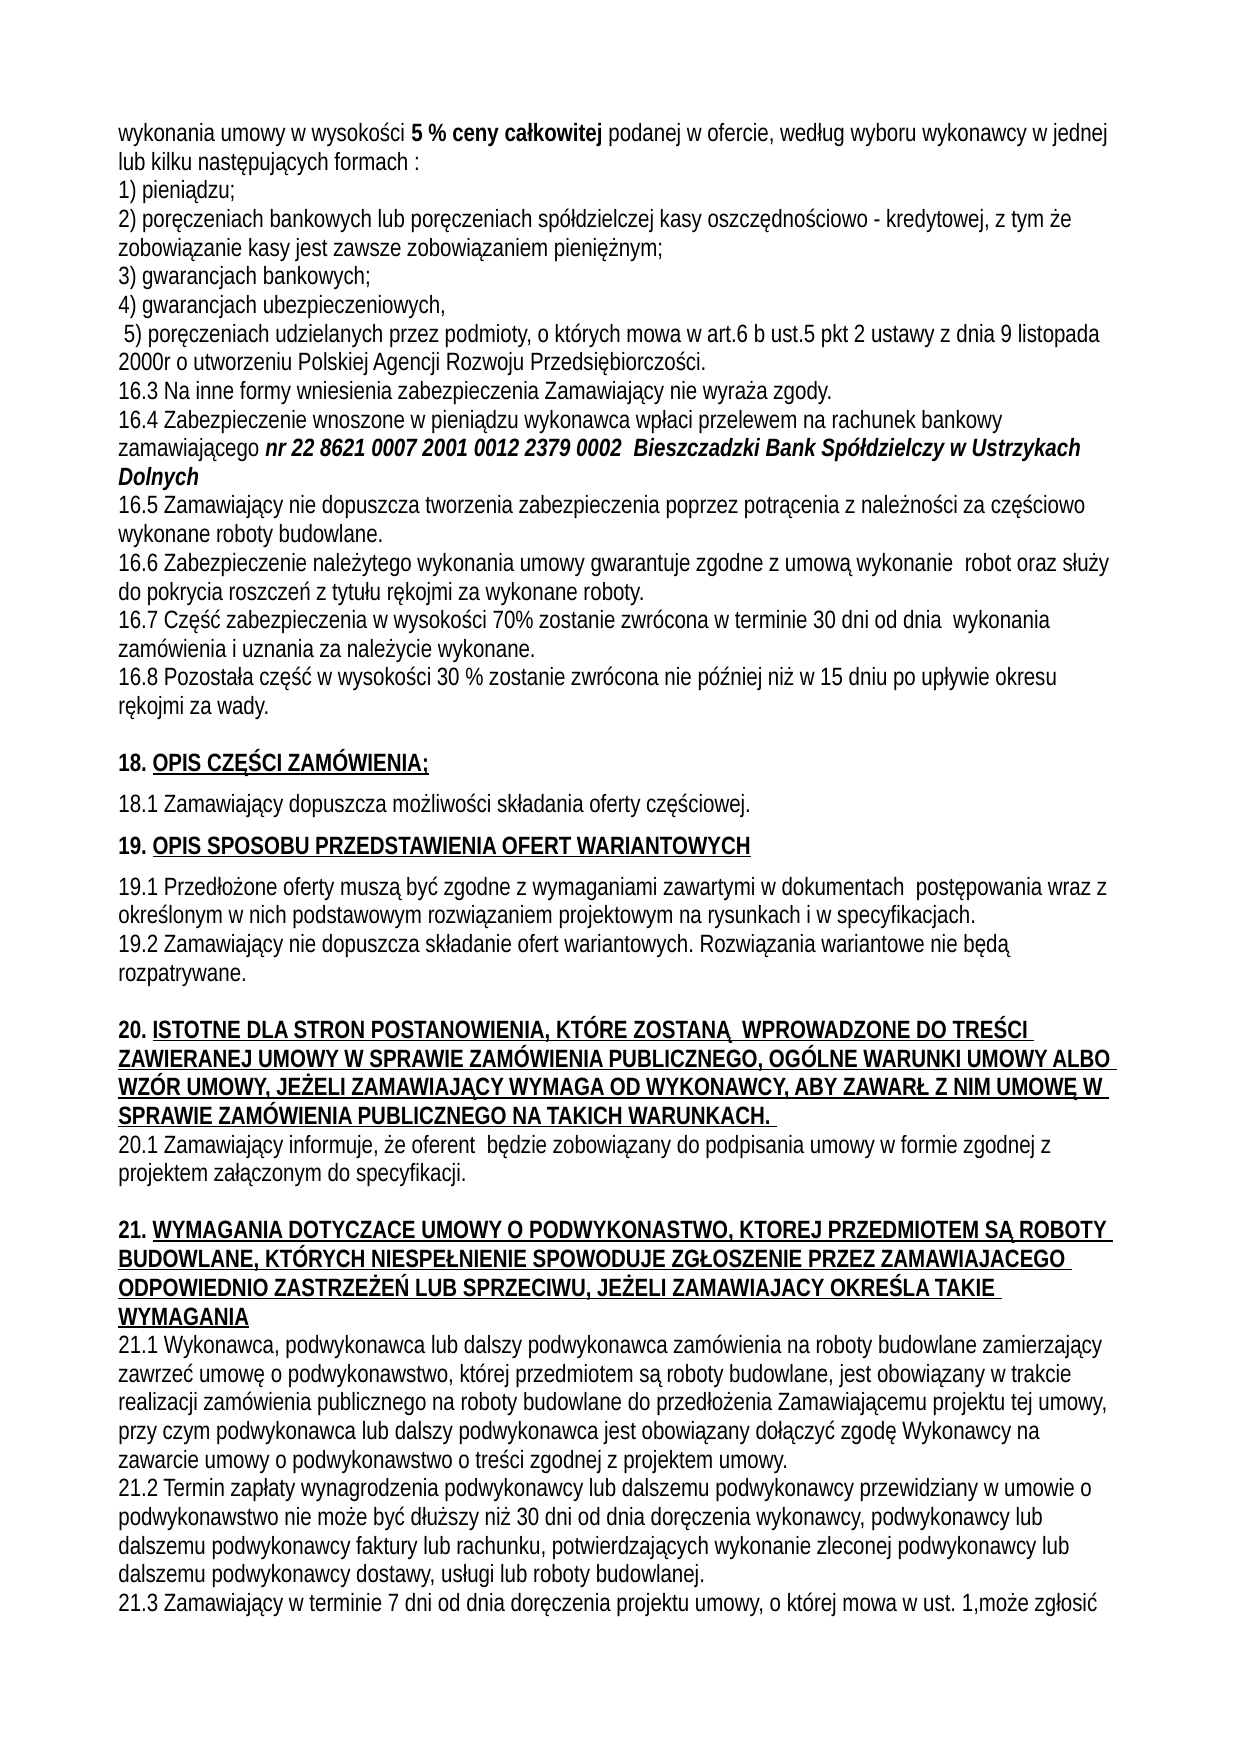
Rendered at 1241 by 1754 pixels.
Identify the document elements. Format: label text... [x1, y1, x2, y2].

text 19.2 Zamawiający nie dopuszcza składanie ofert wariantowych. Rozwiązania wariantowe nie będą rozpatrywane. [118, 929, 1122, 986]
text 16.6 Zabezpieczenie należytego wykonania umowy gwarantuje zgodne z umową wykonanie robot oraz służy do pokrycia roszczeń z tytułu rękojmi za wykonane roboty. [118, 548, 1122, 605]
list wykonania umowy w wysokości 5 % ceny całkowitej podanej w ofercie, według wyboru wykonawcy w jednej lub kilku następujących formach : [118, 118, 1122, 175]
text 2) poręczeniach bankowych lub poręczeniach spółdzielczej kasy oszczędnościowo - kredytowej, z tym że zobowiązanie kasy jest zawsze zobowiązaniem pieniężnym; [118, 204, 1122, 261]
text 21. WYMAGANIA DOTYCZACE UMOWY O PODWYKONASTWO, KTOREJ PRZEDMIOTEM SĄ ROBOTY BUDOWLANE, KTÓRYCH NIESPEŁNIENIE SPOWODUJE ZGŁOSZENIE PRZEZ ZAMAWIAJACEGO ODPOWIEDNIO ZASTRZEŻEŃ LUB SPRZECIWU, JEŻELI ZAMAWIAJACY OKREŚLA TAKIE WYMAGANIA [118, 1216, 1122, 1330]
text 19.1 Przedłożone oferty muszą być zgodne z wymaganiami zawartymi w dokumentach postępowania wraz z określonym w nich podstawowym rozwiązaniem projektowym na rysunkach i w specyfikacjach. [118, 872, 1122, 929]
text 20. ISTOTNE DLA STRON POSTANOWIENIA, KTÓRE ZOSTANĄ WPROWADZONE DO TREŚCI ZAWIERANEJ UMOWY W SPRAWIE ZAMÓWIENIA PUBLICZNEGO, OGÓLNE WARUNKI UMOWY ALBO WZÓR UMOWY, JEŻELI ZAMAWIAJĄCY WYMAGA OD WYKONAWCY, ABY ZAWARŁ Z NIM UMOWĘ W SPRAWIE ZAMÓWIENIA PUBLICZNEGO NA TAKICH WARUNKACH. [118, 1015, 1122, 1129]
text 21.1 Wykonawca, podwykonawca lub dalszy podwykonawca zamówienia na roboty budowlane zamierzający zawrzeć umowę o podwykonawstwo, której przedmiotem są roboty budowlane, jest obowiązany w trakcie realizacji zamówienia publicznego na roboty budowlane do przedłożenia Zamawiającemu projektu tej umowy, przy czym podwykonawca lub dalszy podwykonawca jest obowiązany dołączyć zgodę Wykonawcy na zawarcie umowy o podwykonawstwo o treści zgodnej z projektem umowy. [118, 1330, 1122, 1473]
text 20.1 Zamawiający informuje, że oferent będzie zobowiązany do podpisania umowy w formie zgodnej z projektem załączonym do specyfikacji. [118, 1129, 1122, 1187]
text 21.3 Zamawiający w terminie 7 dni od dnia doręczenia projektu umowy, o której mowa w ust. 1,może zgłosić [118, 1588, 1122, 1617]
text 16.3 Na inne formy wniesienia zabezpieczenia Zamawiający nie wyraża zgody. [118, 376, 1122, 404]
text 18.1 Zamawiający dopuszcza możliwości składania oferty częściowej. [118, 789, 1122, 818]
text 4) gwarancjach ubezpieczeniowych, [118, 290, 1122, 319]
text 16.8 Pozostała część w wysokości 30 % zostanie zwrócona nie później niż w 15 dniu po upływie okresu rękojmi za wady. [118, 662, 1122, 720]
text 3) gwarancjach bankowych; [118, 261, 1122, 290]
text 21.2 Termin zapłaty wynagrodzenia podwykonawcy lub dalszemu podwykonawcy przewidziany w umowie o podwykonawstwo nie może być dłuższy niż 30 dni od dnia doręczenia wykonawcy, podwykonawcy lub dalszemu podwykonawcy faktury lub rachunku, potwierdzających wykonanie zleconej podwykonawcy lub dalszemu podwykonawcy dostawy, usługi lub roboty budowlanej. [118, 1473, 1122, 1588]
text 16.7 Część zabezpieczenia w wysokości 70% zostanie zwrócona w terminie 30 dni od dnia wykonania zamówienia i uznania za należycie wykonane. [118, 605, 1122, 662]
text 16.4 Zabezpieczenie wnoszone w pieniądzu wykonawca wpłaci przelewem na rachunek bankowy zamawiającego nr 22 8621 0007 2001 0012 2379 0002 Bieszczadzki Bank Spółdzielczy w Ustrzykach Dolnych [118, 404, 1122, 491]
text 19. OPIS SPOSOBU PRZEDSTAWIENIA OFERT WARIANTOWYCH [118, 831, 1122, 859]
text 5) poręczeniach udzielanych przez podmioty, o których mowa w art.6 b ust.5 pkt 2 ustawy z dnia 9 listopada 2000r o utworzeniu Polskiej Agencji Rozwoju Przedsiębiorczości. [118, 319, 1122, 376]
text 16.5 Zamawiający nie dopuszcza tworzenia zabezpieczenia poprzez potrącenia z należności za częściowo wykonane roboty budowlane. [118, 491, 1122, 548]
list 1) pieniądzu; [118, 175, 1122, 204]
text 18. OPIS CZĘŚCI ZAMÓWIENIA; [118, 748, 1122, 777]
